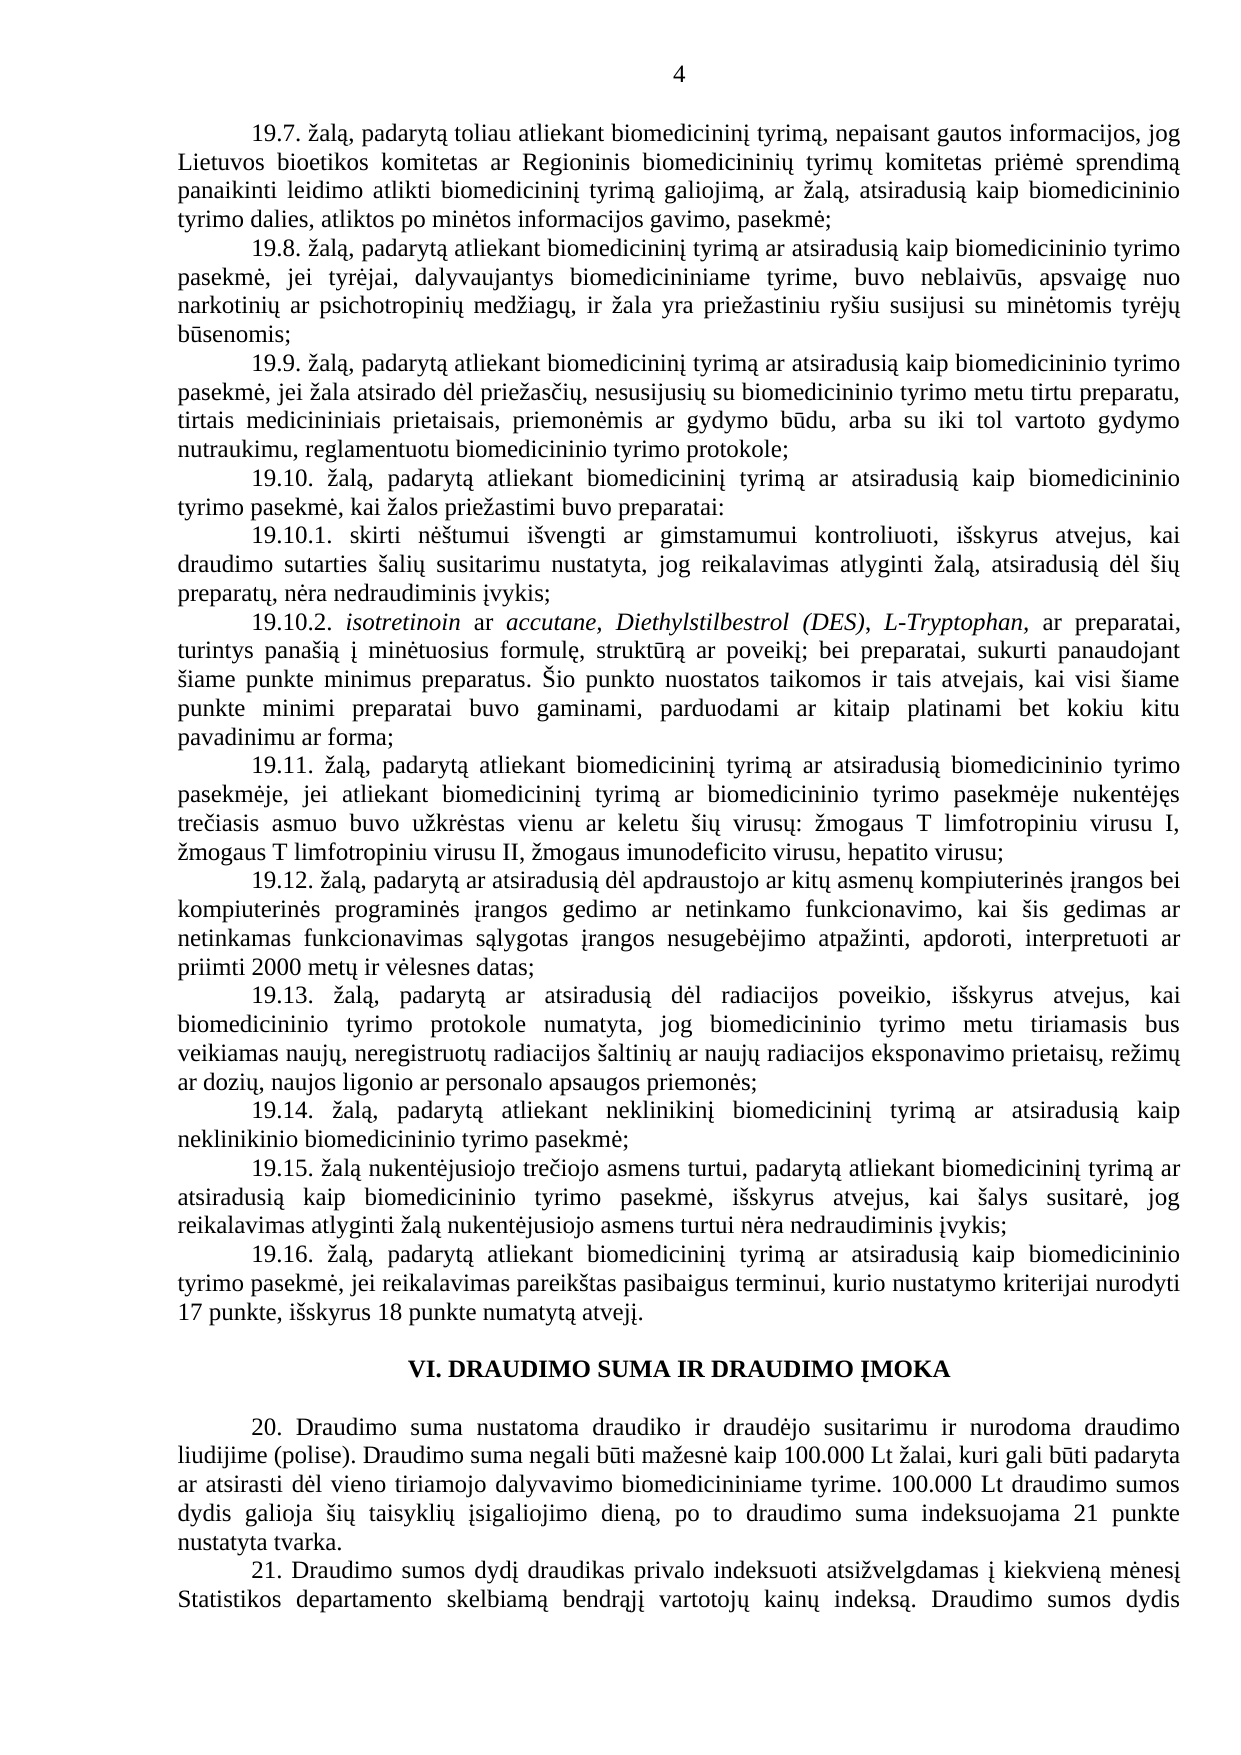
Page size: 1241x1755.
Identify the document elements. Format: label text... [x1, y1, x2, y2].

text 19.7. žalą, padarytą toliau atliekant biomedicininį tyrimą, nepaisant gautos informacijos, jog Lietuvos bioetikos komitetas ar Regioninis biomedicininių tyrimų komitetas priėmė sprendimą panaikinti leidimo atlikti biomedicininį tyrimą galiojimą, ar žalą, atsiradusią kaip biomedicininio tyrimo dalies, atliktos po minėtos informacijos gavimo, pasekmė; [177, 118, 1181, 233]
text 19.10.1. skirti nėštumui išvengti ar gimstamumui kontroliuoti, išskyrus atvejus, kai draudimo sutarties šalių susitarimu nustatyta, jog reikalavimas atlyginti žalą, atsiradusią dėl šių preparatų, nėra nedraudiminis įvykis; [177, 521, 1181, 607]
text 19.16. žalą, padarytą atliekant biomedicininį tyrimą ar atsiradusią kaip biomedicininio tyrimo pasekmė, jei reikalavimas pareikštas pasibaigus terminui, kurio nustatymo kriterijai nurodyti 17 punkte, išskyrus 18 punkte numatytą atvejį. [177, 1239, 1181, 1326]
text 19.12. žalą, padarytą ar atsiradusią dėl apdraustojo ar kitų asmenų kompiuterinės įrangos bei kompiuterinės programinės įrangos gedimo ar netinkamo funkcionavimo, kai šis gedimas ar netinkamas funkcionavimas sąlygotas įrangos nesugebėjimo atpažinti, apdoroti, interpretuoti ar priimti 2000 metų ir vėlesnes datas; [177, 866, 1181, 981]
text 19.13. žalą, padarytą ar atsiradusią dėl radiacijos poveikio, išskyrus atvejus, kai biomedicininio tyrimo protokole numatyta, jog biomedicininio tyrimo metu tiriamasis bus veikiamas naujų, neregistruotų radiacijos šaltinių ar naujų radiacijos eksponavimo prietaisų, režimų ar dozių, naujos ligonio ar personalo apsaugos priemonės; [177, 981, 1181, 1096]
text 19.11. žalą, padarytą atliekant biomedicininį tyrimą ar atsiradusią biomedicininio tyrimo pasekmėje, jei atliekant biomedicininį tyrimą ar biomedicininio tyrimo pasekmėje nukentėjęs trečiasis asmuo buvo užkrėstas vienu ar keletu šių virusų: žmogaus T limfotropiniu virusu I, žmogaus T limfotropiniu virusu II, žmogaus imunodeficito virusu, hepatito virusu; [177, 751, 1181, 866]
text 19.15. žalą nukentėjusiojo trečiojo asmens turtui, padarytą atliekant biomedicininį tyrimą ar atsiradusią kaip biomedicininio tyrimo pasekmė, išskyrus atvejus, kai šalys susitarė, jog reikalavimas atlyginti žalą nukentėjusiojo asmens turtui nėra nedraudiminis įvykis; [177, 1153, 1181, 1239]
text 20. Draudimo suma nustatoma draudiko ir draudėjo susitarimu ir nurodoma draudimo liudijime (polise). Draudimo suma negali būti mažesnė kaip 100.000 Lt žalai, kuri gali būti padaryta ar atsirasti dėl vieno tiriamojo dalyvavimo biomedicininiame tyrime. 100.000 Lt draudimo sumos dydis galioja šių taisyklių įsigaliojimo dieną, po to draudimo suma indeksuojama 21 punkte nustatyta tvarka. [177, 1412, 1181, 1556]
text 19.8. žalą, padarytą atliekant biomedicininį tyrimą ar atsiradusią kaip biomedicininio tyrimo pasekmė, jei tyrėjai, dalyvaujantys biomedicininiame tyrime, buvo neblaivūs, apsvaigę nuo narkotinių ar psichotropinių medžiagų, ir žala yra priežastiniu ryšiu susijusi su minėtomis tyrėjų būsenomis; [177, 233, 1181, 348]
text 19.9. žalą, padarytą atliekant biomedicininį tyrimą ar atsiradusią kaip biomedicininio tyrimo pasekmė, jei žala atsirado dėl priežasčių, nesusijusių su biomedicininio tyrimo metu tirtu preparatu, tirtais medicininiais prietaisais, priemonėmis ar gydymo būdu, arba su iki tol vartoto gydymo nutraukimu, reglamentuotu biomedicininio tyrimo protokole; [177, 348, 1181, 463]
text VI. Draudimo suma ir draudimo įmoka [177, 1354, 1181, 1383]
text 19.14. žalą, padarytą atliekant neklinikinį biomedicininį tyrimą ar atsiradusią kaip neklinikinio biomedicininio tyrimo pasekmė; [177, 1096, 1181, 1153]
text 19.10.2. isotretinoin ar accutane, Diethylstilbestrol (DES), L-Tryptophan, ar preparatai, turintys panašią į minėtuosius formulę, struktūrą ar poveikį; bei preparatai, sukurti panaudojant šiame punkte minimus preparatus. Šio punkto nuostatos taikomos ir tais atvejais, kai visi šiame punkte minimi preparatai buvo gaminami, parduodami ar kitaip platinami bet kokiu kitu pavadinimu ar forma; [177, 607, 1181, 751]
text 19.10. žalą, padarytą atliekant biomedicininį tyrimą ar atsiradusią kaip biomedicininio tyrimo pasekmė, kai žalos priežastimi buvo preparatai: [177, 463, 1181, 521]
text 21. Draudimo sumos dydį draudikas privalo indeksuoti atsižvelgdamas į kiekvieną mėnesį Statistikos departamento skelbiamą bendrąjį vartotojų kainų indeksą. Draudimo sumos dydis [177, 1556, 1181, 1613]
